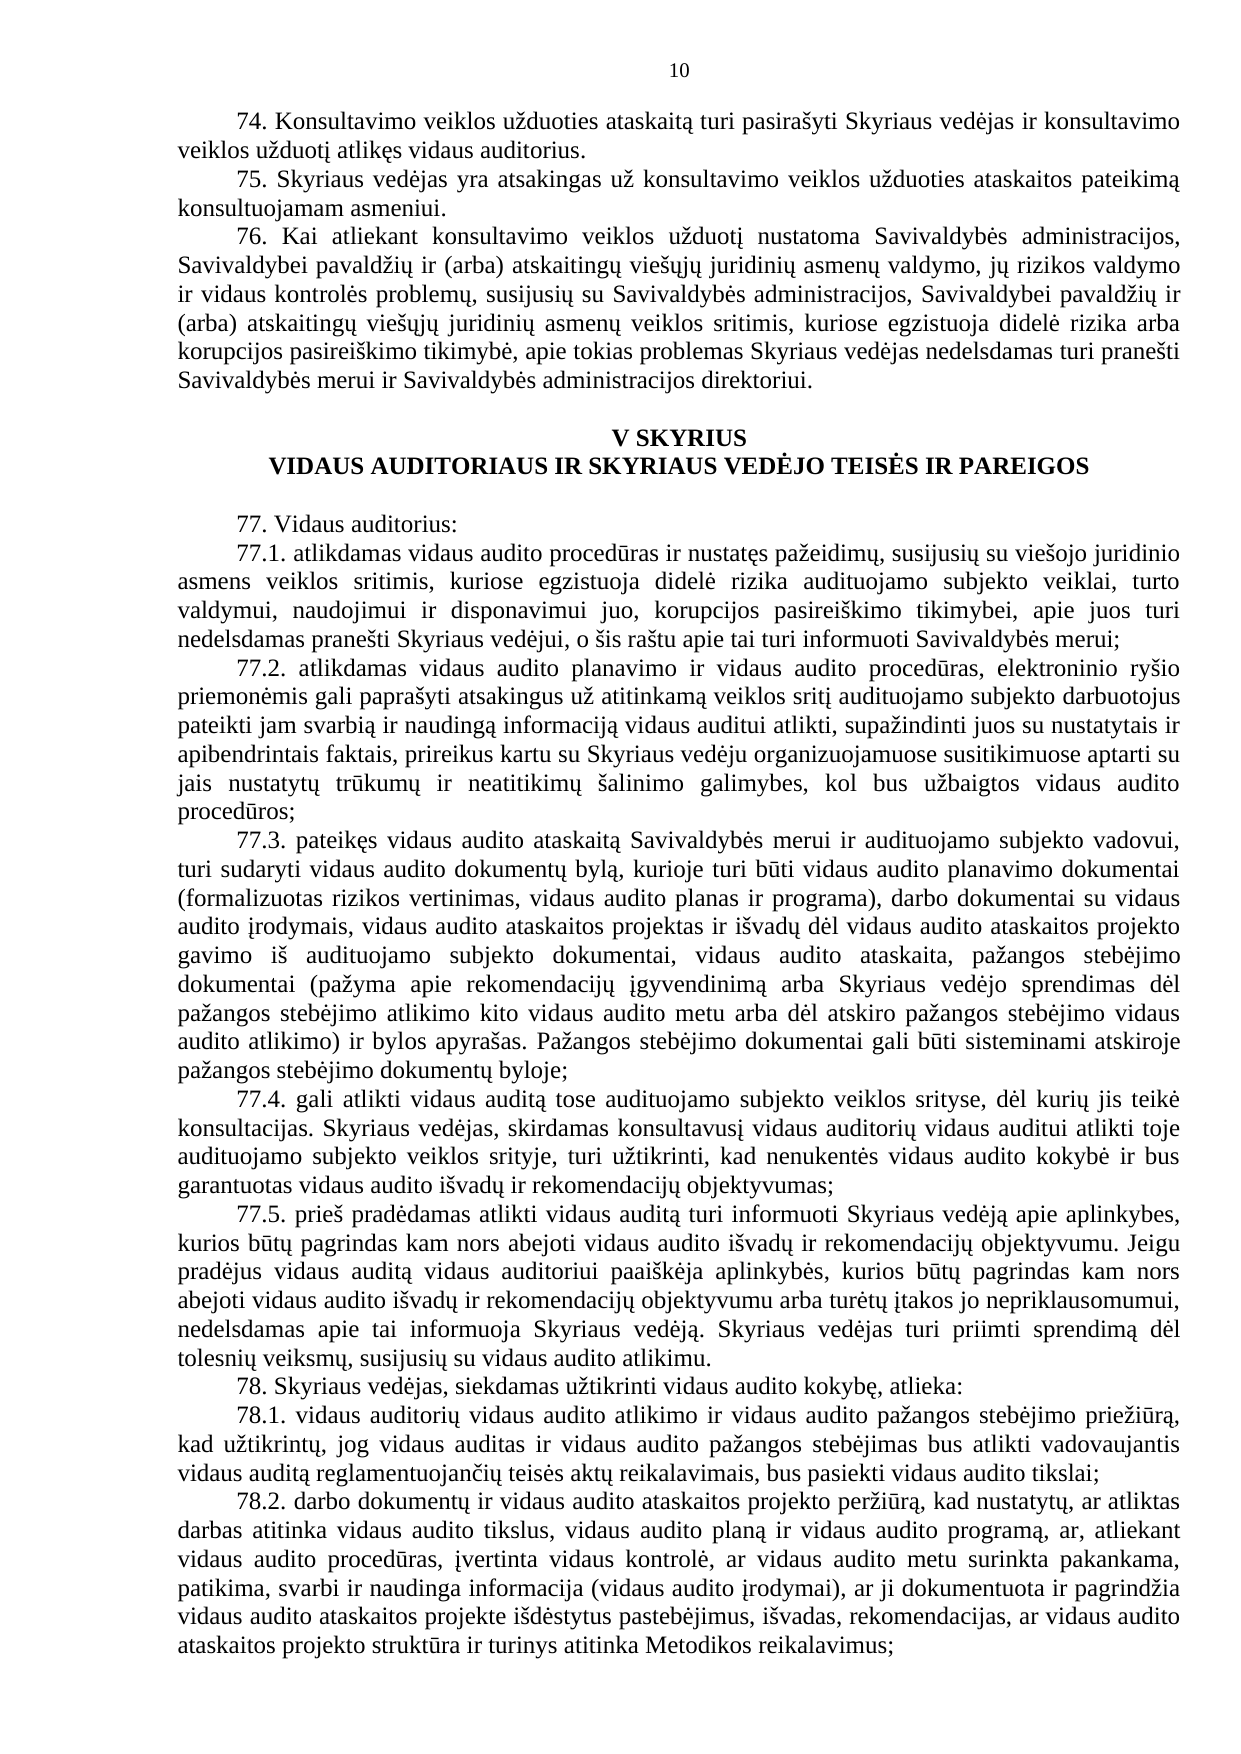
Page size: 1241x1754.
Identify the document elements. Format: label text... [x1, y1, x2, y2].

text V SKYRIUS [177, 423, 1181, 451]
text 78. Skyriaus vedėjas, siekdamas užtikrinti vidaus audito kokybę, atlieka: [177, 1371, 1181, 1400]
text 77.5. prieš pradėdamas atlikti vidaus auditą turi informuoti Skyriaus vedėją apie aplinkybes, kurios būtų pagrindas kam nors abejoti vidaus audito išvadų ir rekomendacijų objektyvumu. Jeigu pradėjus vidaus auditą vidaus auditoriui paaiškėja aplinkybės, kurios būtų pagrindas kam nors abejoti vidaus audito išvadų ir rekomendacijų objektyvumu arba turėtų įtakos jo nepriklausomumui, nedelsdamas apie tai informuoja Skyriaus vedėją. Skyriaus vedėjas turi priimti sprendimą dėl tolesnių veiksmų, susijusių su vidaus audito atlikimu. [177, 1199, 1181, 1371]
text 74. Konsultavimo veiklos užduoties ataskaitą turi pasirašyti Skyriaus vedėjas ir konsultavimo veiklos užduotį atlikęs vidaus auditorius. [177, 106, 1181, 164]
text 77.1. atlikdamas vidaus audito procedūras ir nustatęs pažeidimų, susijusių su viešojo juridinio asmens veiklos sritimis, kuriose egzistuoja didelė rizika audituojamo subjekto veiklai, turto valdymui, naudojimui ir disponavimui juo, korupcijos pasireiškimo tikimybei, apie juos turi nedelsdamas pranešti Skyriaus vedėjui, o šis raštu apie tai turi informuoti Savivaldybės merui; [177, 538, 1181, 653]
text 77.3. pateikęs vidaus audito ataskaitą Savivaldybės merui ir audituojamo subjekto vadovui, turi sudaryti vidaus audito dokumentų bylą, kurioje turi būti vidaus audito planavimo dokumentai (formalizuotas rizikos vertinimas, vidaus audito planas ir programa), darbo dokumentai su vidaus audito įrodymais, vidaus audito ataskaitos projektas ir išvadų dėl vidaus audito ataskaitos projekto gavimo iš audituojamo subjekto dokumentai, vidaus audito ataskaita, pažangos stebėjimo dokumentai (pažyma apie rekomendacijų įgyvendinimą arba Skyriaus vedėjo sprendimas dėl pažangos stebėjimo atlikimo kito vidaus audito metu arba dėl atskiro pažangos stebėjimo vidaus audito atlikimo) ir bylos apyrašas. Pažangos stebėjimo dokumentai gali būti sisteminami atskiroje pažangos stebėjimo dokumentų byloje; [177, 825, 1181, 1084]
text 78.2. darbo dokumentų ir vidaus audito ataskaitos projekto peržiūrą, kad nustatytų, ar atliktas darbas atitinka vidaus audito tikslus, vidaus audito planą ir vidaus audito programą, ar, atliekant vidaus audito procedūras, įvertinta vidaus kontrolė, ar vidaus audito metu surinkta pakankama, patikima, svarbi ir naudinga informacija (vidaus audito įrodymai), ar ji dokumentuota ir pagrindžia vidaus audito ataskaitos projekte išdėstytus pastebėjimus, išvadas, rekomendacijas, ar vidaus audito ataskaitos projekto struktūra ir turinys atitinka Metodikos reikalavimus; [177, 1486, 1181, 1659]
text 77.2. atlikdamas vidaus audito planavimo ir vidaus audito procedūras, elektroninio ryšio priemonėmis gali paprašyti atsakingus už atitinkamą veiklos sritį audituojamo subjekto darbuotojus pateikti jam svarbią ir naudingą informaciją vidaus auditui atlikti, supažindinti juos su nustatytais ir apibendrintais faktais, prireikus kartu su Skyriaus vedėju organizuojamuose susitikimuose aptarti su jais nustatytų trūkumų ir neatitikimų šalinimo galimybes, kol bus užbaigtos vidaus audito procedūros; [177, 653, 1181, 825]
text 78.1. vidaus auditorių vidaus audito atlikimo ir vidaus audito pažangos stebėjimo priežiūrą, kad užtikrintų, jog vidaus auditas ir vidaus audito pažangos stebėjimas bus atlikti vadovaujantis vidaus auditą reglamentuojančių teisės aktų reikalavimais, bus pasiekti vidaus audito tikslai; [177, 1400, 1181, 1486]
text VIDAUS AUDITORIAUS IR SKYRIAUS VEDĖJO TEISĖS IR PAREIGOS [177, 451, 1181, 480]
text 77. Vidaus auditorius: [177, 509, 1181, 538]
text 75. Skyriaus vedėjas yra atsakingas už konsultavimo veiklos užduoties ataskaitos pateikimą konsultuojamam asmeniui. [177, 164, 1181, 221]
text 76. Kai atliekant konsultavimo veiklos užduotį nustatoma Savivaldybės administracijos, Savivaldybei pavaldžių ir (arba) atskaitingų viešųjų juridinių asmenų valdymo, jų rizikos valdymo ir vidaus kontrolės problemų, susijusių su Savivaldybės administracijos, Savivaldybei pavaldžių ir (arba) atskaitingų viešųjų juridinių asmenų veiklos sritimis, kuriose egzistuoja didelė rizika arba korupcijos pasireiškimo tikimybė, apie tokias problemas Skyriaus vedėjas nedelsdamas turi pranešti Savivaldybės merui ir Savivaldybės administracijos direktoriui. [177, 221, 1181, 394]
text 77.4. gali atlikti vidaus auditą tose audituojamo subjekto veiklos srityse, dėl kurių jis teikė konsultacijas. Skyriaus vedėjas, skirdamas konsultavusį vidaus auditorių vidaus auditui atlikti toje audituojamo subjekto veiklos srityje, turi užtikrinti, kad nenukentės vidaus audito kokybė ir bus garantuotas vidaus audito išvadų ir rekomendacijų objektyvumas; [177, 1084, 1181, 1199]
